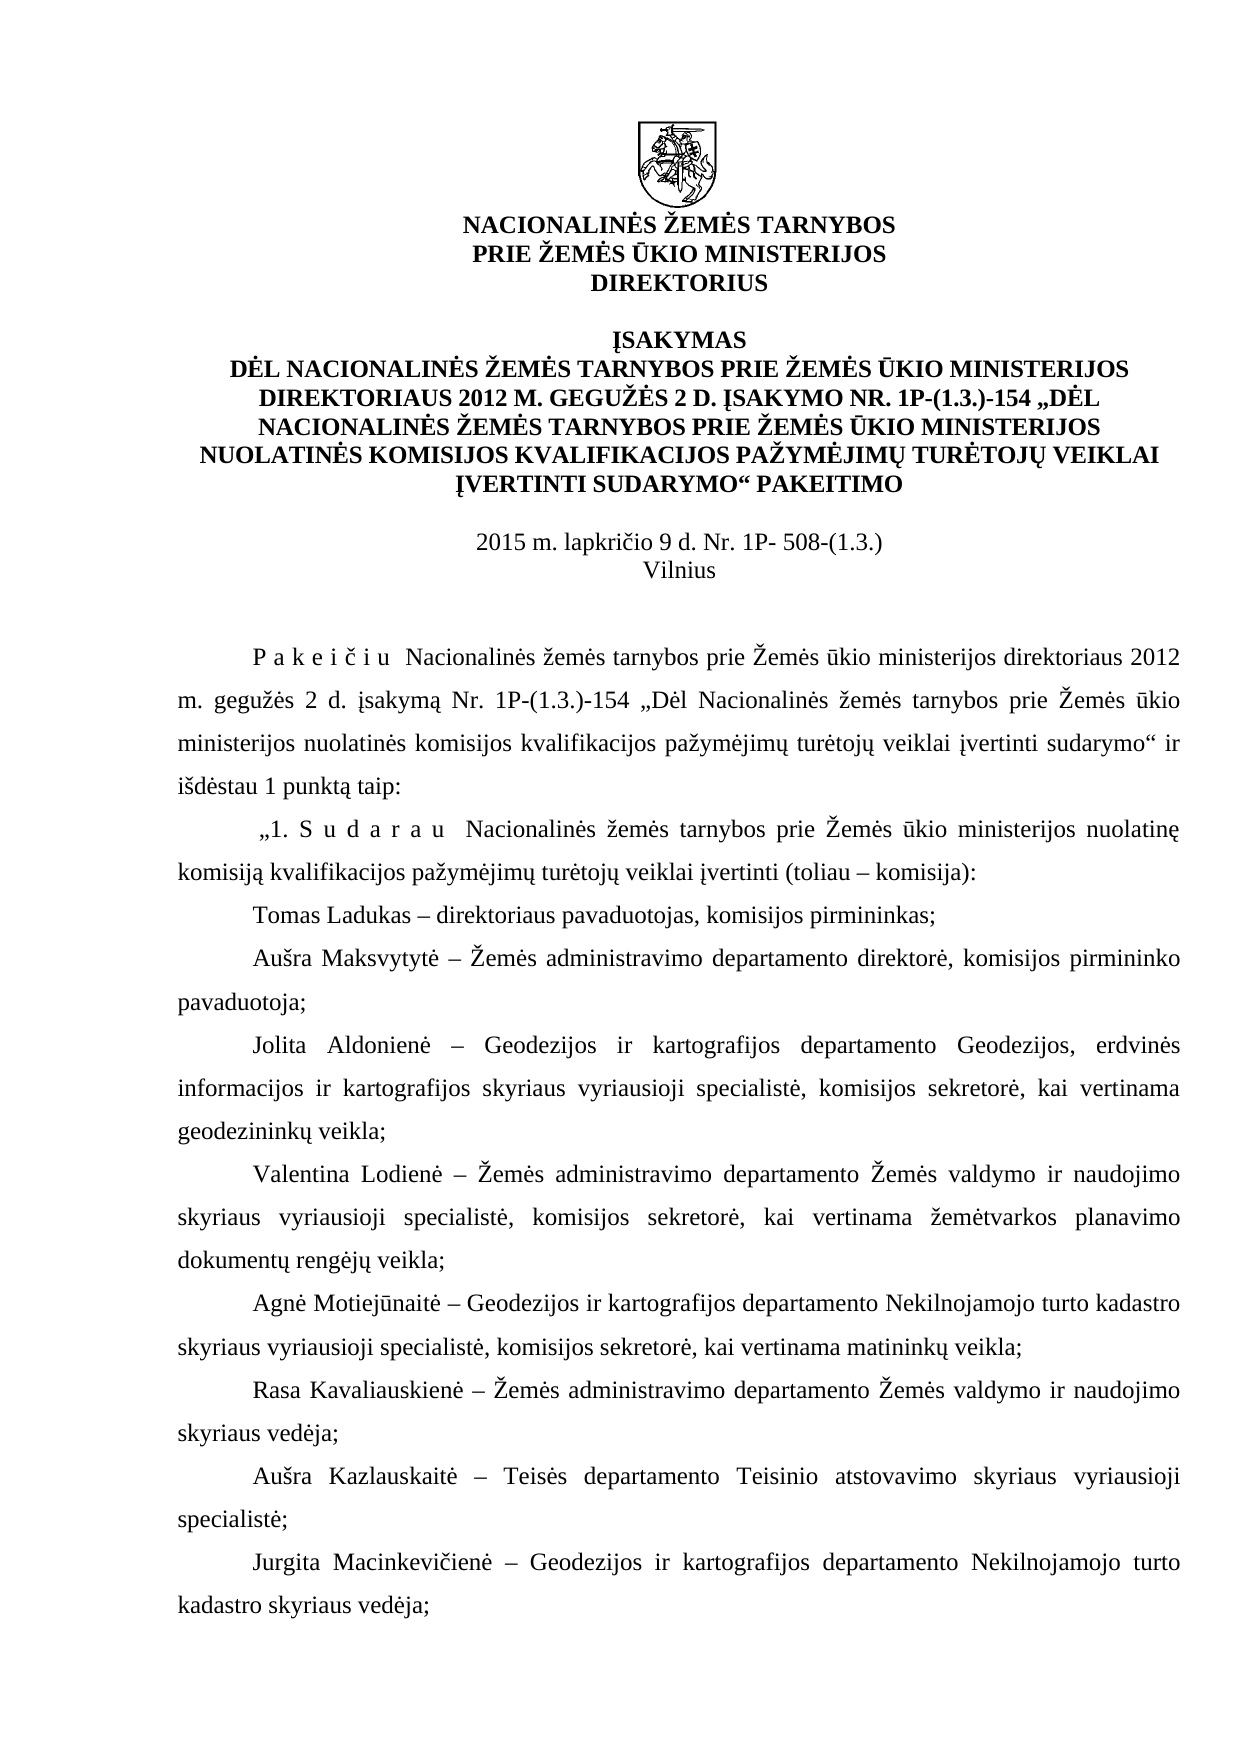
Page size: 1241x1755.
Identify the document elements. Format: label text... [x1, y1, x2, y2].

text Rasa Kavaliauskienė – Žemės administravimo departamento Žemės valdymo ir naudojimo skyriaus vedėja; [177, 1375, 1181, 1447]
text PRIE ŽEMĖS ŪKIO MINISTERIJOS [177, 239, 1181, 268]
text NACIONALINĖS ŽEMĖS TARNYBOS [177, 210, 1181, 239]
text 2015 m. lapkričio 9 d. Nr. 1P- 508-(1.3.) [177, 527, 1181, 555]
text Agnė Motiejūnaitė – Geodezijos ir kartografijos departamento Nekilnojamojo turto kadastro skyriaus vyriausioji specialistė, komisijos sekretorė, kai vertinama matininkų veikla; [177, 1288, 1181, 1360]
text ĮSAKYMAS [177, 325, 1181, 354]
text DIREKTORIUS [177, 268, 1181, 297]
text Tomas Ladukas – direktoriaus pavaduotojas, komisijos pirmininkas; [177, 900, 1181, 929]
text Aušra Maksvytytė – Žemės administravimo departamento direktorė, komisijos pirmininko pavaduotoja; [177, 943, 1181, 1015]
text Jurgita Macinkevičienė – Geodezijos ir kartografijos departamento Nekilnojamojo turto kadastro skyriaus vedėja; [177, 1547, 1181, 1619]
text Valentina Lodienė – Žemės administravimo departamento Žemės valdymo ir naudojimo skyriaus vyriausioji specialistė, komisijos sekretorė, kai vertinama žemėtvarkos planavimo dokumentų rengėjų veikla; [177, 1159, 1181, 1274]
text Aušra Kazlauskaitė – Teisės departamento Teisinio atstovavimo skyriaus vyriausioji specialistė; [177, 1461, 1181, 1533]
text Vilnius [177, 555, 1181, 584]
text DĖL nacionalinės žemės tarnybos prie žemės ūkio ministerijos direktoriaus 2012 m. gegužės 2 d. įsakymo nr. 1P-(1.3.)-154 „dėl nacionalinės žemės tarnybos prie žemės ūkio ministerijos nuolatinės komisijos kvalifikacijos pažymėjimų turėtojų veiklai įvertinti sudarymo“ pakeitimo [177, 354, 1181, 498]
text „1. S u d a r a u Nacionalinės žemės tarnybos prie Žemės ūkio ministerijos nuolatinę komisiją kvalifikacijos pažymėjimų turėtojų veiklai įvertinti (toliau – komisija): [177, 814, 1181, 886]
text P a k e i č i u Nacionalinės žemės tarnybos prie Žemės ūkio ministerijos direktoriaus 2012 m. gegužės 2 d. įsakymą Nr. 1P-(1.3.)-154 „Dėl Nacionalinės žemės tarnybos prie Žemės ūkio ministerijos nuolatinės komisijos kvalifikacijos pažymėjimų turėtojų veiklai įvertinti sudarymo“ ir išdėstau 1 punktą taip: [177, 642, 1181, 800]
text Jolita Aldonienė – Geodezijos ir kartografijos departamento Geodezijos, erdvinės informacijos ir kartografijos skyriaus vyriausioji specialistė, komisijos sekretorė, kai vertinama geodezininkų veikla; [177, 1030, 1181, 1145]
